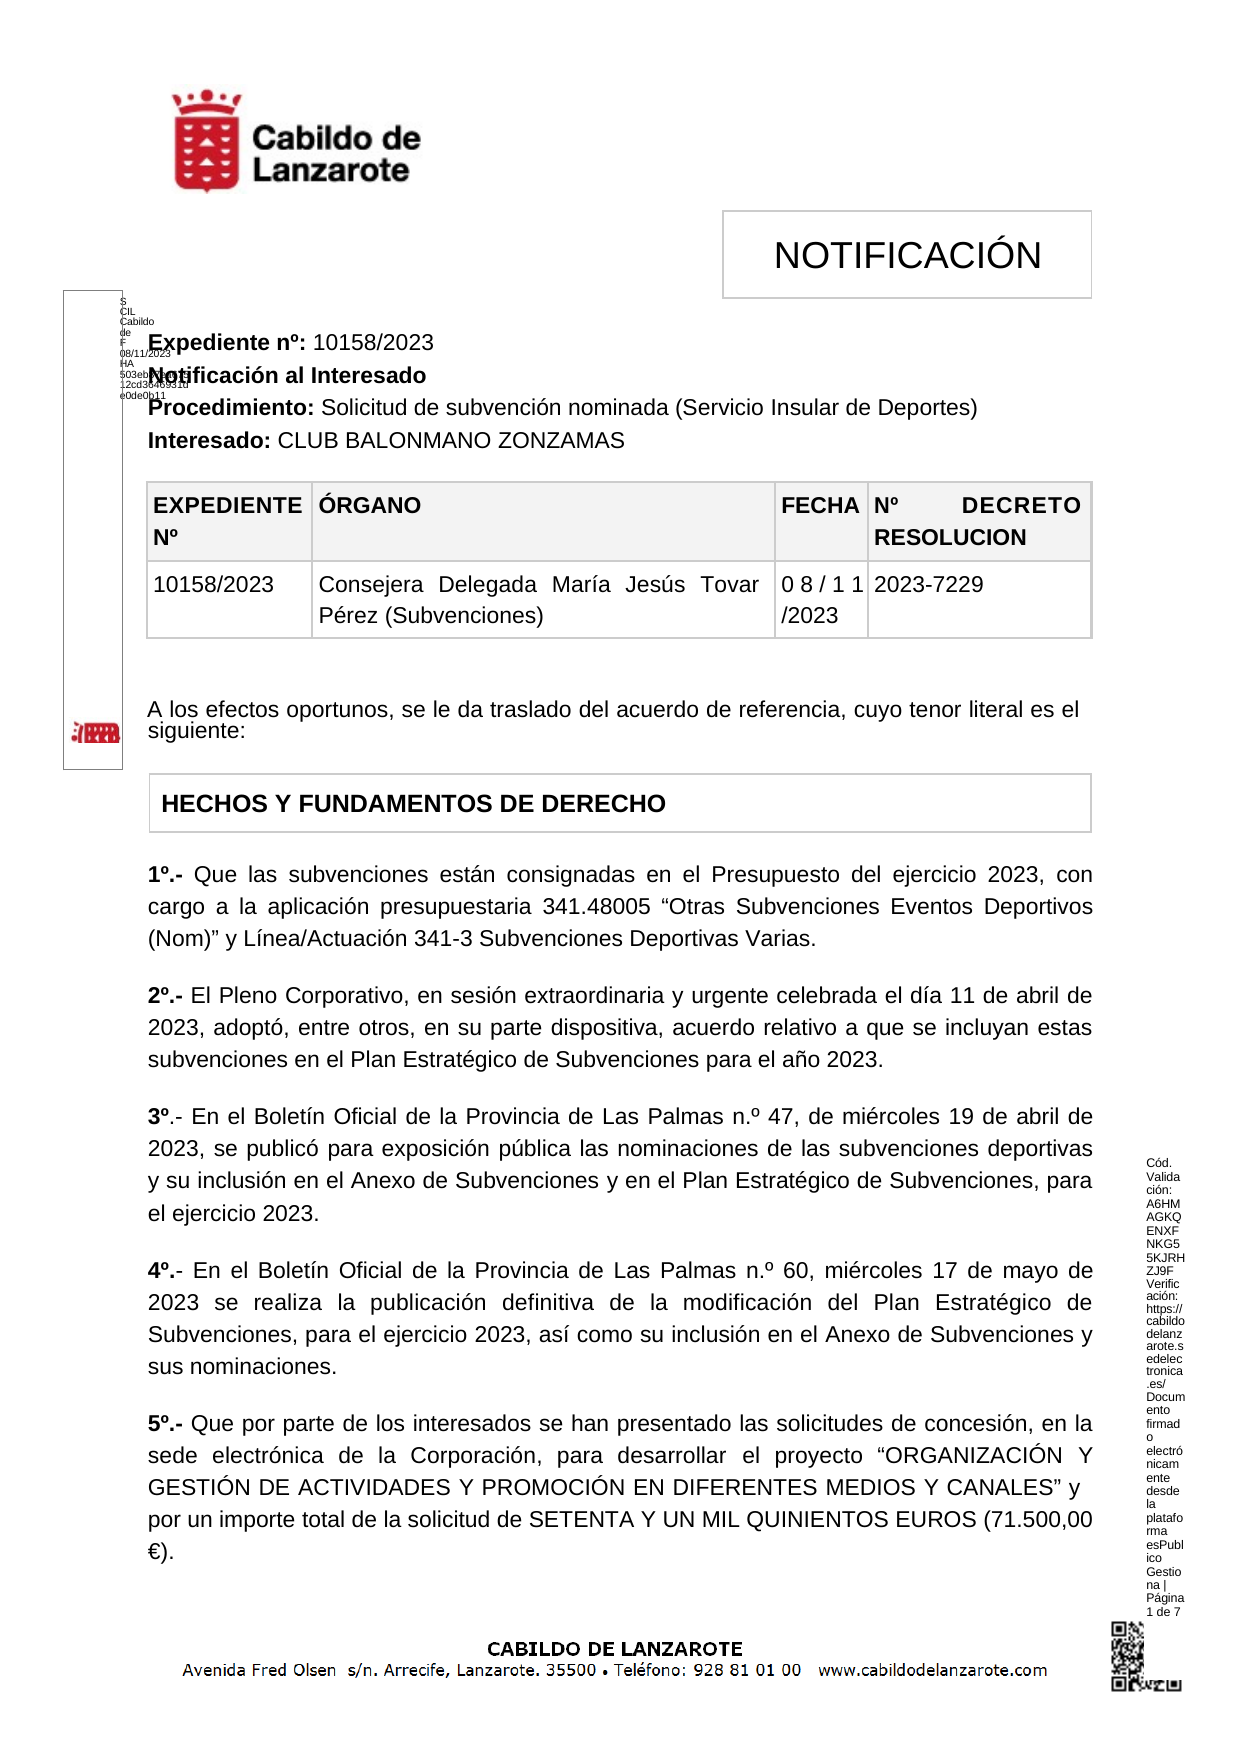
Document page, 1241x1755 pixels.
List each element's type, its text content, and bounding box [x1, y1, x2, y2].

text Documento firmado electrónicamente desde la plataforma esPublico Gestiona | Página 1 de 7 [1146, 1391, 1186, 1619]
table_cell 10158/2023 [148, 562, 311, 637]
table_header EXPEDIENTE Nº [148, 483, 311, 560]
text 2º.- El Pleno Corporativo, en sesión extraordinaria y urgente celebrada el día 11 de abril de 2023, adoptó, entre otros, en su parte dispositiva, acuerdo relativo a que se incluyan estas subvenciones en el Plan Estratégico de Subvenciones para el año 2023. [148, 982, 1093, 1073]
table_header ÓRGANO [313, 483, 774, 560]
subtitle Notificación al Interesado [148, 362, 1241, 388]
text €). [148, 1538, 1144, 1564]
text 1º.- Que las subvenciones están consignadas en el Presupuesto del ejercicio 2023, con cargo a la aplicación presupuestaria 341.48005 “Otras Subvenciones Eventos Deportivos (Nom)” y Línea/Actuación 341-3 Subvenciones Deportivas Varias. [148, 861, 1093, 952]
text HECHOS Y FUNDAMENTOS DE DERECHO [161, 789, 1090, 817]
text A los efectos oportunos, se le da traslado del acuerdo de referencia, cuyo tenor literal es el siguiente: [123, 686, 1093, 743]
text 3º.- En el Boletín Oficial de la Provincia de Las Palmas n.º 47, de miércoles 19 de abril de 2023, se publicó para exposición pública las nominaciones de las subvenciones deportivas y su inclusión en el Anexo de Subvenciones y en el Plan Estratégico de Subvenciones, para el ejercicio 2023. [148, 1103, 1093, 1226]
text NOTIFICACIÓN [774, 233, 1091, 276]
table_header Nº DECRETO RESOLUCION [869, 483, 1090, 560]
text 5º.- Que por parte de los interesados se han presentado las solicitudes de concesión, en la sede electrónica de la Corporación, para desarrollar el proyecto “ORGANIZACIÓN Y GESTIÓN DE ACTIVIDADES Y PROMOCIÓN EN DIFERENTES MEDIOS Y CANALES” y [148, 1410, 1093, 1501]
text 4º.- En el Boletín Oficial de la Provincia de Las Palmas n.º 60, miércoles 17 de mayo de 2023 se realiza la publicación definitiva de la modificación del Plan Estratégico de Subvenciones, para el ejercicio 2023, así como su inclusión en el Anexo de Subvenciones y sus nominaciones. [148, 1257, 1093, 1379]
table_cell 2023-7229 [869, 562, 1090, 637]
table_cell 0 8 / 1 1 /2023 [776, 562, 867, 637]
text Interesado: CLUB BALONMANO ZONZAMAS [148, 427, 1241, 453]
table_header FECHA [776, 483, 867, 560]
table_cell Consejera Delegada María Jesús Tovar Pérez (Subvenciones) [313, 562, 774, 637]
text Cód. Validación: A6HMAGKQENXFNKG55KJRHZJ9F [1146, 1157, 1186, 1278]
text Expediente nº: 10158/2023 [148, 329, 1241, 356]
text [1144, 1157, 1186, 1680]
text Verificación: https://cabildodelanzarote.sedelectronica.es/ [1146, 1278, 1186, 1391]
text por un importe total de la solicitud de SETENTA Y UN MIL QUINIENTOS EUROS (71.500,00 [148, 1506, 1144, 1532]
text [1186, 1538, 1241, 1564]
text Expediente nº: 10158/2023 [64, 291, 122, 769]
text Procedimiento: Solicitud de subvención nominada (Servicio Insular de Deportes) [148, 394, 1241, 421]
